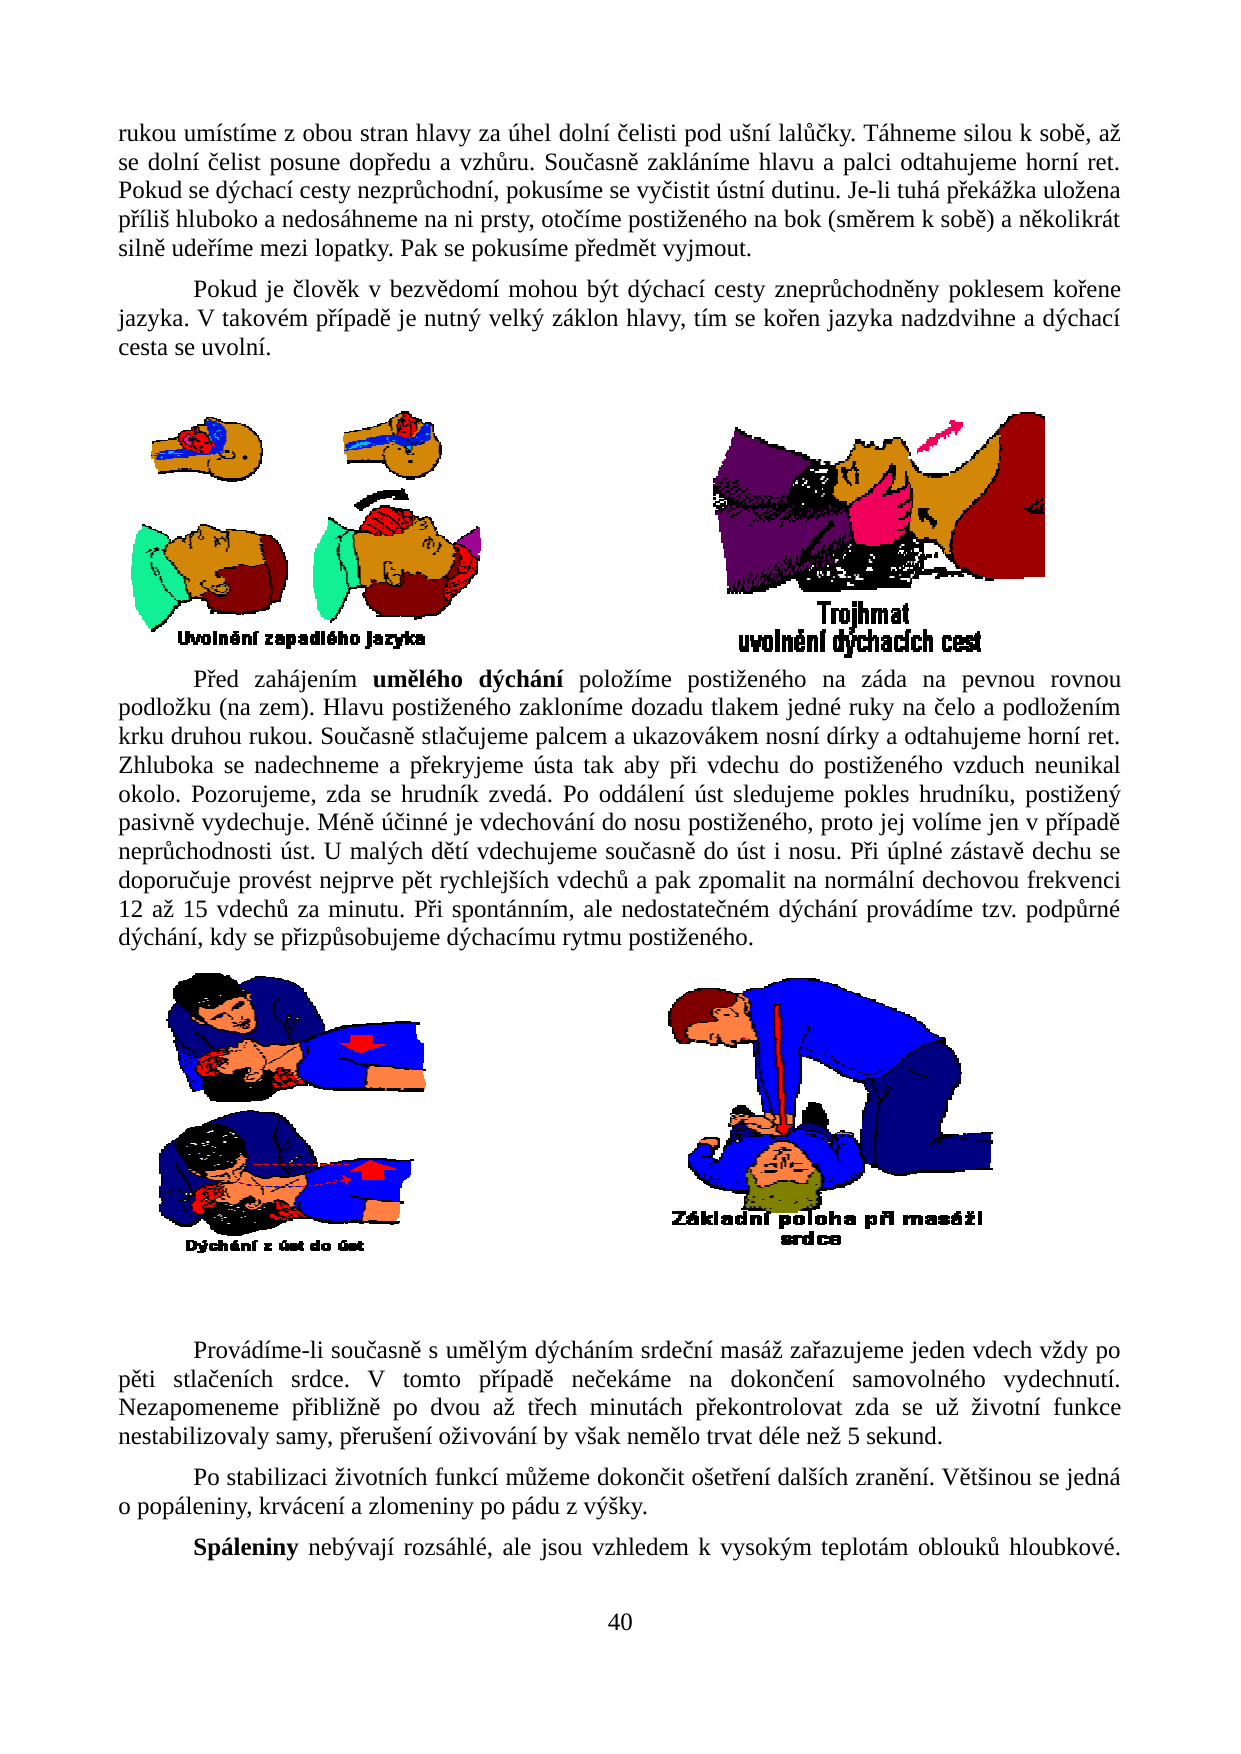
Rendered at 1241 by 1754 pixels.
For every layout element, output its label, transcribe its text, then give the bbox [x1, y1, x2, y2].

text rukou umístíme z obou stran hlavy za úhel dolní čelisti pod ušní lalůčky. Táhneme silou k sobě, až se dolní čelist posune dopředu a vzhůru. Současně zakláníme hlavu a palci odtahujeme horní ret. Pokud se dýchací cesty nezprůchodní, pokusíme se vyčistit ústní dutinu. Je-li tuhá překážka uložena příliš hluboko a nedosáhneme na ni prsty, otočíme postiženého na bok (směrem k sobě) a několikrát silně udeříme mezi lopatky. Pak se pokusíme předmět vyjmout. [118, 118, 1122, 262]
text Provádíme-li současně s umělým dýcháním srdeční masáž zařazujeme jeden vdech vždy po pěti stlačeních srdce. V tomto případě nečekáme na dokončení samovolného vydechnutí. Nezapomeneme přibližně po dvou až třech minutách překontrolovat zda se už životní funkce nestabilizovaly samy, přerušení oživování by však nemělo trvat déle než 5 sekund. [118, 1335, 1122, 1450]
text Pokud je člověk v bezvědomí mohou být dýchací cesty zneprůchodněny poklesem kořene jazyka. V takovém případě je nutný velký záklon hlavy, tím se kořen jazyka nadzdvihne a dýchací cesta se uvolní. [118, 274, 1122, 361]
text Po stabilizaci životních funkcí můžeme dokončit ošetření dalších zranění. Většinou se jedná o popáleniny, krvácení a zlomeniny po pádu z výšky. [118, 1462, 1122, 1520]
text Spáleniny nebývají rozsáhlé, ale jsou vzhledem k vysokým teplotám oblouků hloubkové. [118, 1532, 1122, 1561]
text Před zahájením umělého dýchání položíme postiženého na záda na pevnou rovnou podložku (na zem). Hlavu postiženého zakloníme dozadu tlakem jedné ruky na čelo a podložením krku druhou rukou. Současně stlačujeme palcem a ukazovákem nosní dírky a odtahujeme horní ret. Zhluboka se nadechneme a překryjeme ústa tak aby při vdechu do postiženého vzduch neunikal okolo. Pozorujeme, zda se hrudník zvedá. Po oddálení úst sledujeme pokles hrudníku, postižený pasivně vydechuje. Méně účinné je vdechování do nosu postiženého, proto jej volíme jen v případě neprůchodnosti úst. U malých dětí vdechujeme současně do úst i nosu. Při úplné zástavě dechu se doporučuje provést nejprve pět rychlejších vdechů a pak zpomalit na normální dechovou frekvenci 12 až 15 vdechů za minutu. Při spontánním, ale nedostatečném dýchání provádíme tzv. podpůrné dýchání, kdy se přizpůsobujeme dýchacímu rytmu postiženého. [118, 662, 1122, 951]
